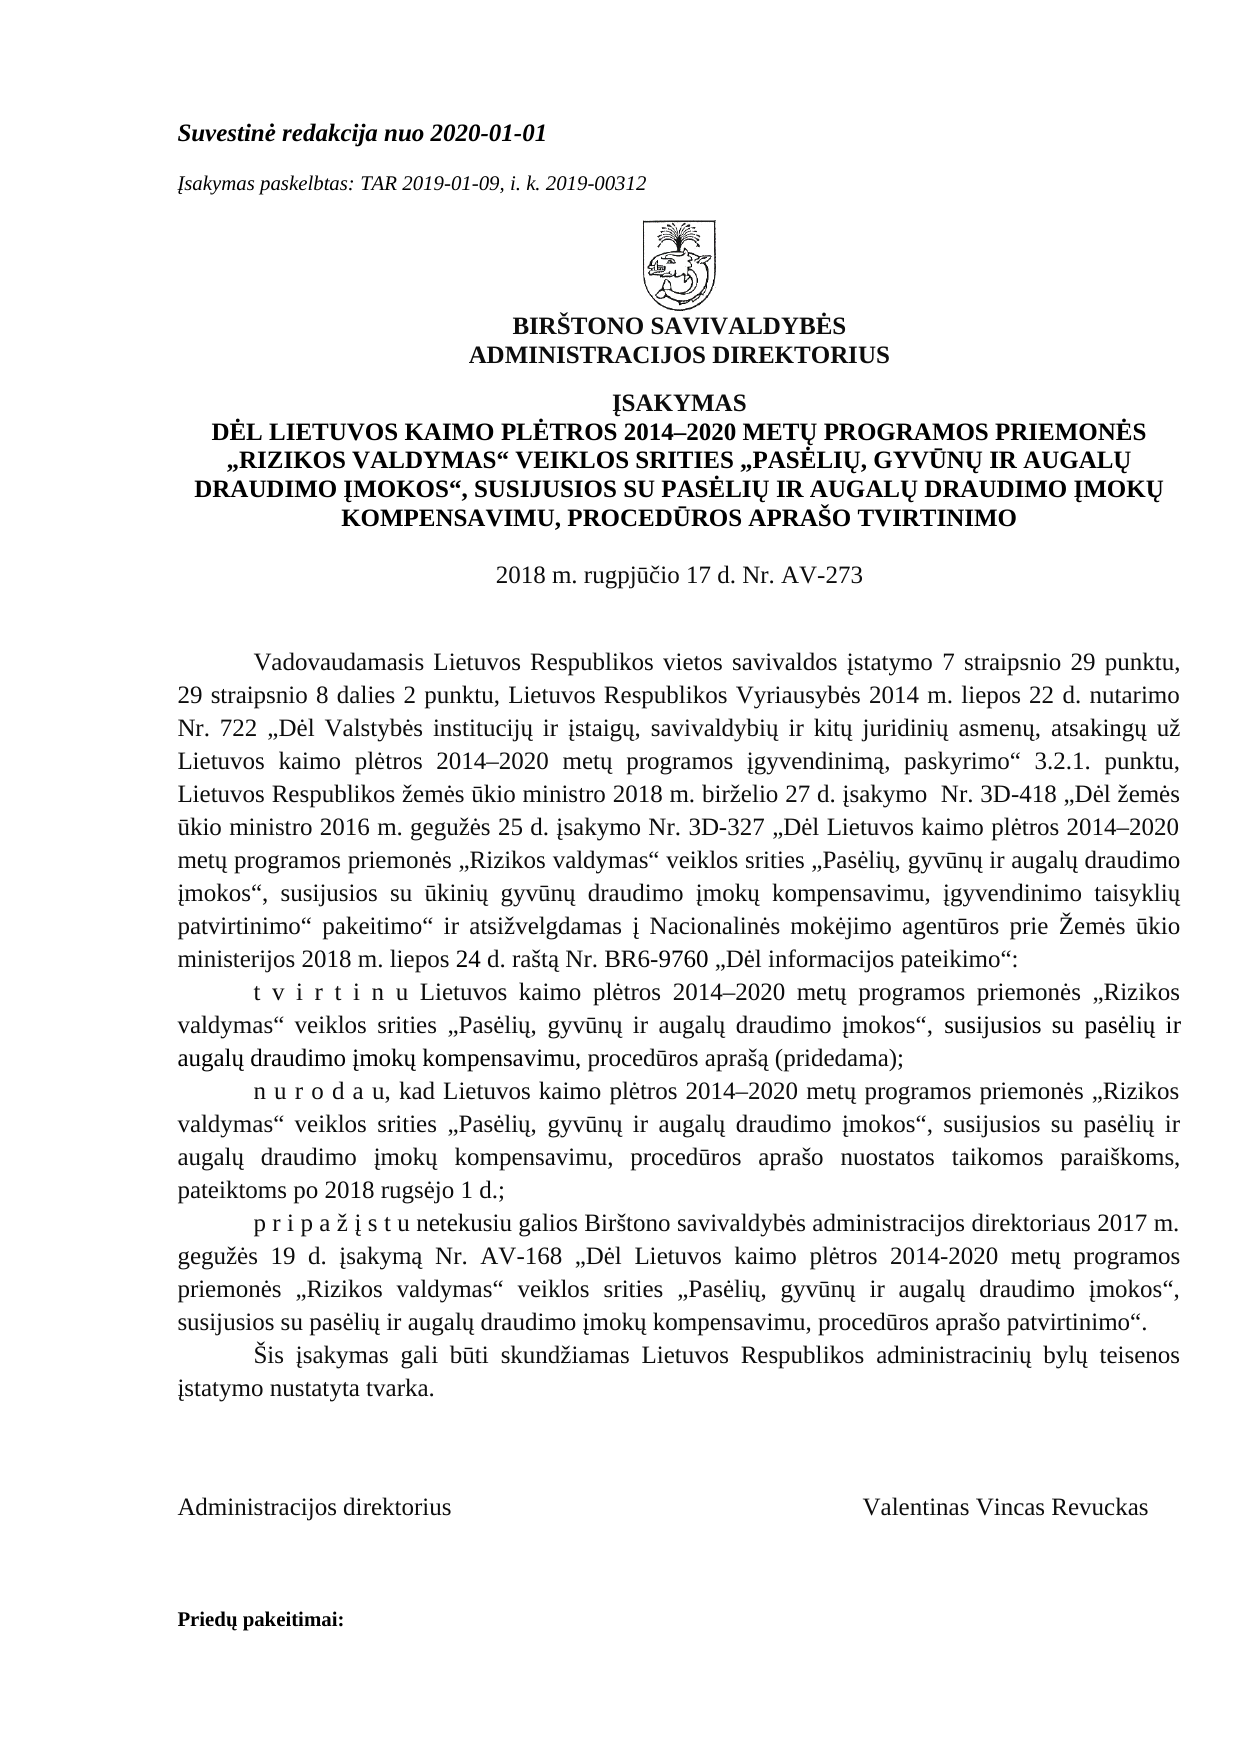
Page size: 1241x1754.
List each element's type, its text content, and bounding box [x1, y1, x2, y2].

text Šis įsakymas gali būti skundžiamas Lietuvos Respublikos administracinių bylų teisenos įstatymo nustatyta tvarka. [177, 1340, 1181, 1402]
text DĖL LIETUVOS KAIMO PLĖTROS 2014–2020 METŲ PROGRAMOS PRIEMONĖS „RIZIKOS VALDYMAS“ VEIKLOS SRITIES „PASĖLIŲ, GYVŪNŲ IR AUGALŲ DRAUDIMO ĮMOKOS“, SUSIJUSIOS SU PASĖLIŲ IR AUGALŲ DRAUDIMO ĮMOKŲ KOMPENSAVIMU, PROCEDŪROS APRAŠO TVIRTINIMO [177, 417, 1181, 532]
text ĮSAKYMAS [177, 388, 1181, 417]
text Įsakymas paskelbtas: TAR 2019-01-09, i. k. 2019-00312 [177, 171, 1181, 195]
text Priedų pakeitimai: [177, 1607, 1181, 1631]
text p r i p a ž į s t u netekusiu galios Birštono savivaldybės administracijos direktoriaus 2017 m. gegužės 19 d. įsakymą Nr. AV-168 „Dėl Lietuvos kaimo plėtros 2014-2020 metų programos priemonės „Rizikos valdymas“ veiklos srities „Pasėlių, gyvūnų ir augalų draudimo įmokos“, susijusios su pasėlių ir augalų draudimo įmokų kompensavimu, procedūros aprašo patvirtinimo“. [177, 1208, 1181, 1336]
text 2018 m. rugpjūčio 17 d. Nr. AV-273 [177, 560, 1181, 589]
text Administracijos direktorius Valentinas Vincas Revuckas [177, 1492, 1181, 1521]
text t v i r t i n u Lietuvos kaimo plėtros 2014–2020 metų programos priemonės „Rizikos valdymas“ veiklos srities „Pasėlių, gyvūnų ir augalų draudimo įmokos“, susijusios su pasėlių ir augalų draudimo įmokų kompensavimu, procedūros aprašą (pridedama); [177, 977, 1181, 1072]
text Suvestinė redakcija nuo 2020-01-01 [177, 118, 1181, 147]
text n u r o d a u, kad Lietuvos kaimo plėtros 2014–2020 metų programos priemonės „Rizikos valdymas“ veiklos srities „Pasėlių, gyvūnų ir augalų draudimo įmokos“, susijusios su pasėlių ir augalų draudimo įmokų kompensavimu, procedūros aprašo nuostatos taikomos paraiškoms, pateiktoms po 2018 rugsėjo 1 d.; [177, 1076, 1181, 1204]
text ADMINISTRACIJOS DIREKTORIUS [177, 340, 1181, 369]
text Vadovaudamasis Lietuvos Respublikos vietos savivaldos įstatymo 7 straipsnio 29 punktu, 29 straipsnio 8 dalies 2 punktu, Lietuvos Respublikos Vyriausybės 2014 m. liepos 22 d. nutarimo Nr. 722 „Dėl Valstybės institucijų ir įstaigų, savivaldybių ir kitų juridinių asmenų, atsakingų už Lietuvos kaimo plėtros 2014–2020 metų programos įgyvendinimą, paskyrimo“ 3.2.1. punktu, Lietuvos Respublikos žemės ūkio ministro 2018 m. birželio 27 d. įsakymo Nr. 3D-418 „Dėl žemės ūkio ministro 2016 m. gegužės 25 d. įsakymo Nr. 3D-327 „Dėl Lietuvos kaimo plėtros 2014–2020 metų programos priemonės „Rizikos valdymas“ veiklos srities „Pasėlių, gyvūnų ir augalų draudimo įmokos“, susijusios su ūkinių gyvūnų draudimo įmokų kompensavimu, įgyvendinimo taisyklių patvirtinimo“ pakeitimo“ ir atsižvelgdamas į Nacionalinės mokėjimo agentūros prie Žemės ūkio ministerijos 2018 m. liepos 24 d. raštą Nr. BR6-9760 „Dėl informacijos pateikimo“: [177, 647, 1181, 973]
text BIRŠTONO SAVIVALDYBĖS [177, 311, 1181, 340]
